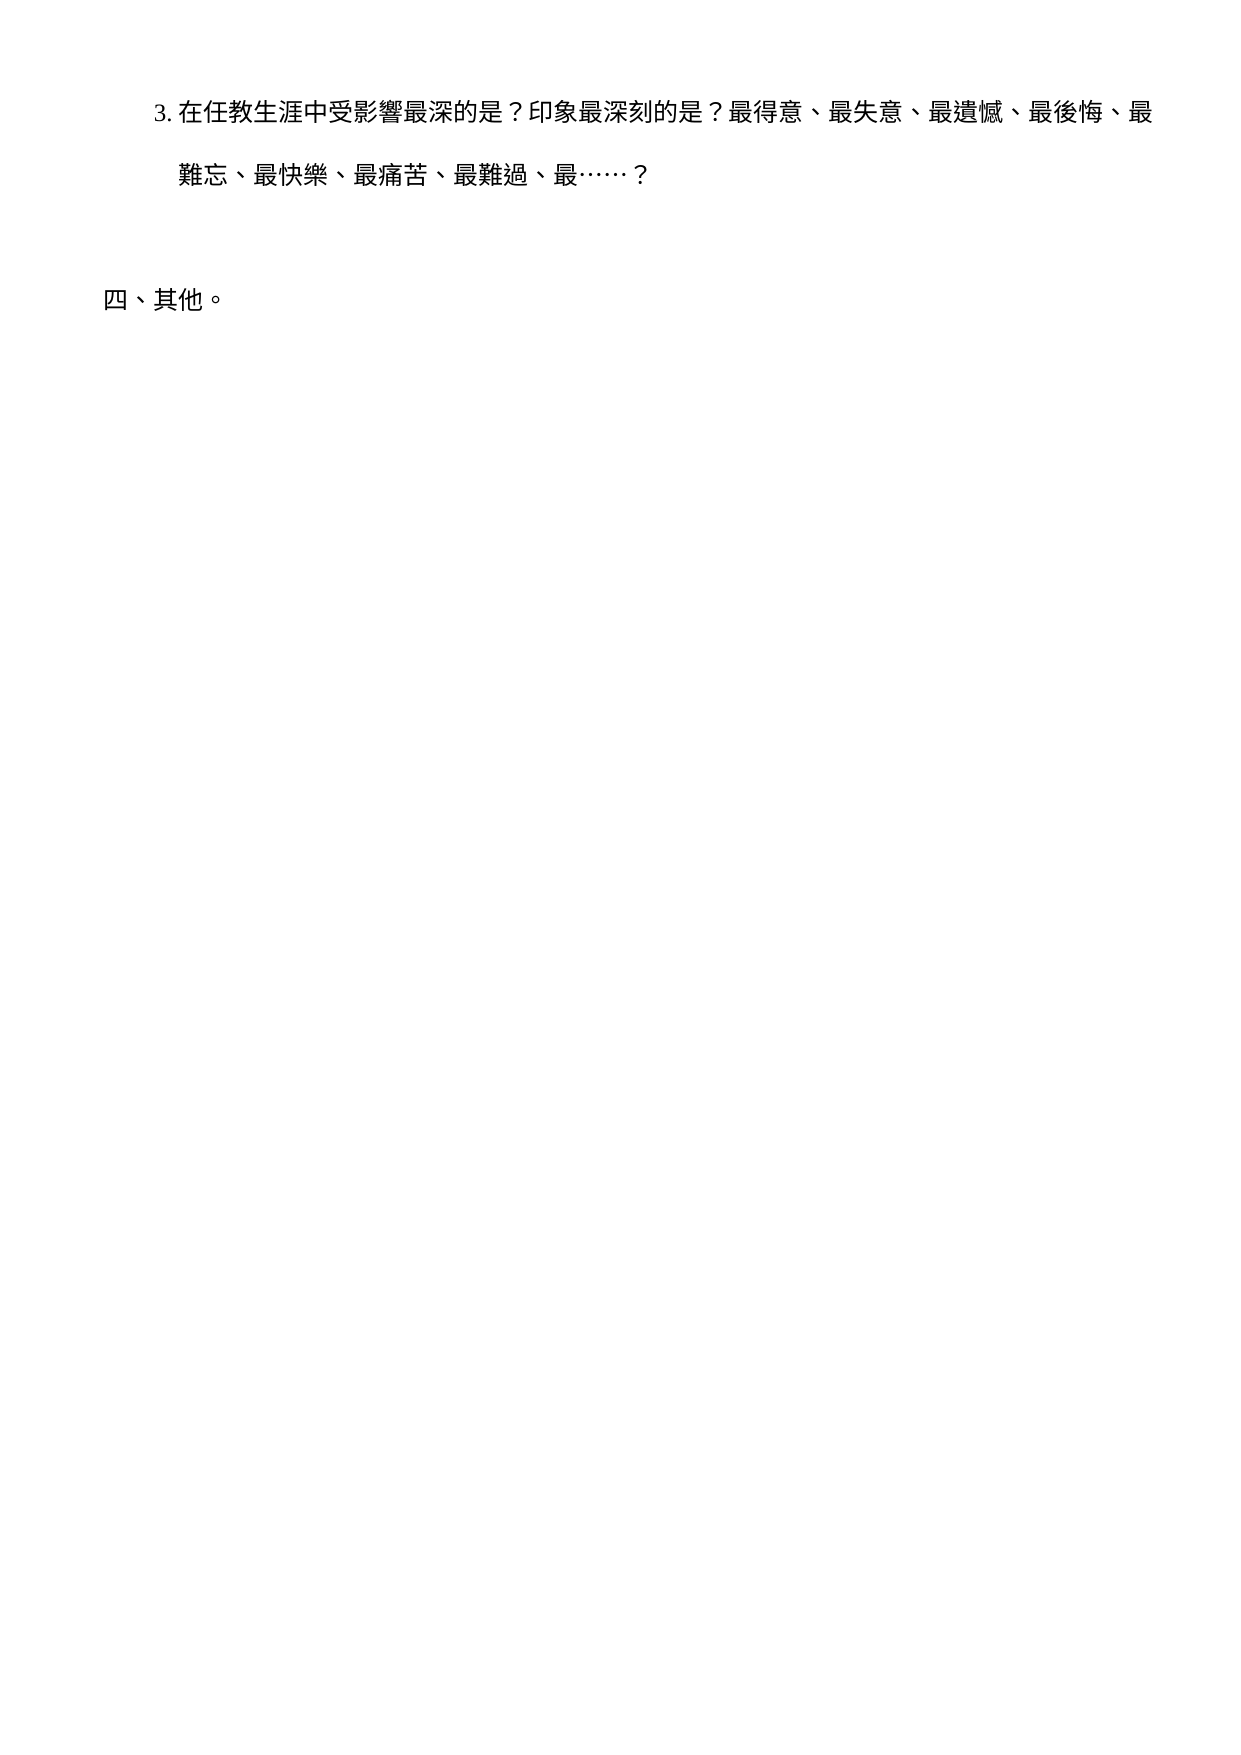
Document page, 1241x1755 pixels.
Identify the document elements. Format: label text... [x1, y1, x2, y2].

text 3. 在任教生涯中受影響最深的是？印象最深刻的是？最得意、最失意、最遺憾、最後悔、最難忘、最快樂、最痛苦、最難過、最……？ [153, 69, 1165, 194]
text 四、其他。 [103, 257, 1165, 319]
